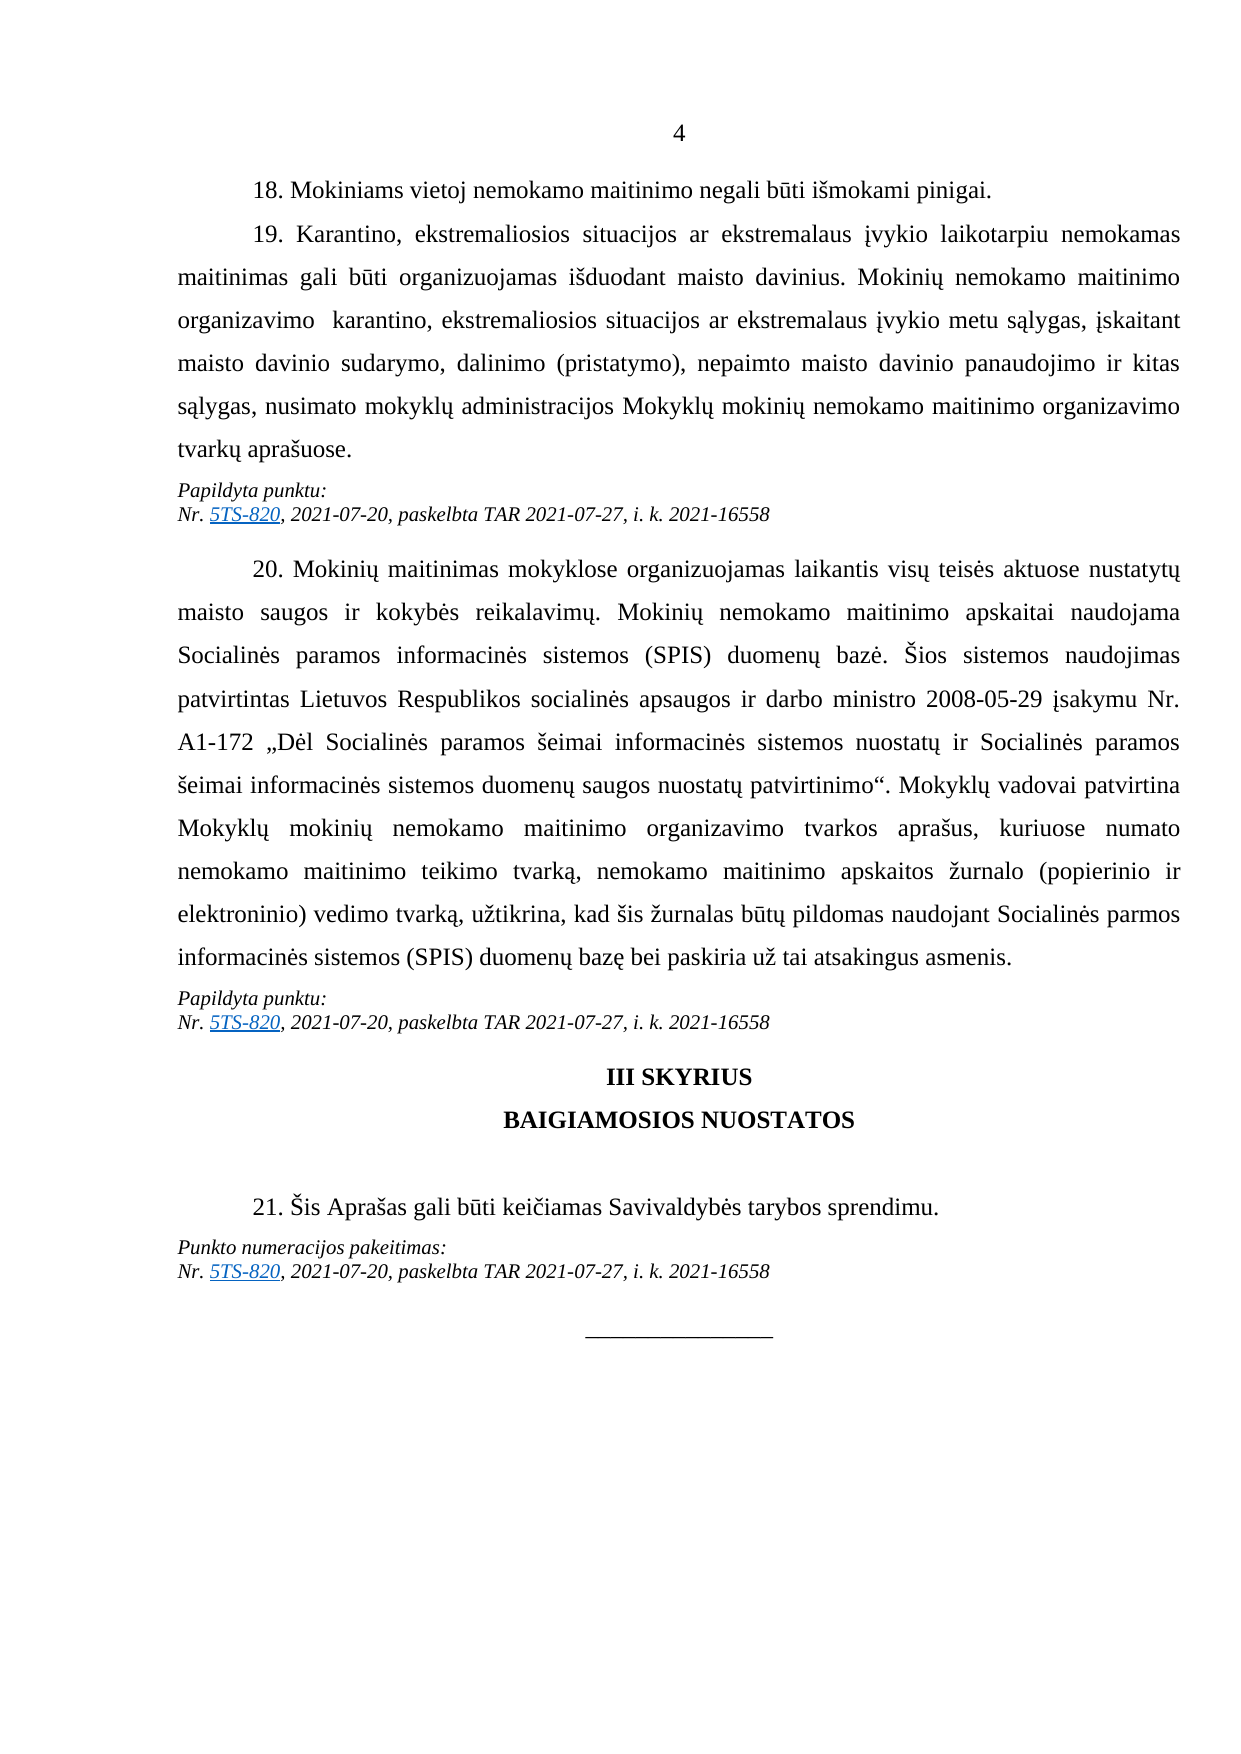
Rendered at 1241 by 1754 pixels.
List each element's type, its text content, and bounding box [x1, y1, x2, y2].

text Papildyta punktu: [177, 477, 1181, 502]
text 18. Mokiniams vietoj nemokamo maitinimo negali būti išmokami pinigai. [177, 176, 1181, 204]
text Nr. 5TS-820, 2021-07-20, paskelbta TAR 2021-07-27, i. k. 2021-16558 [177, 502, 1181, 526]
text III SKYRIUS [177, 1062, 1181, 1091]
text 19. Karantino, ekstremaliosios situacijos ar ekstremalaus įvykio laikotarpiu nemokamas maitinimas gali būti organizuojamas išduodant maisto davinius. Mokinių nemokamo maitinimo organizavimo karantino, ekstremaliosios situacijos ar ekstremalaus įvykio metu sąlygas, įskaitant maisto davinio sudarymo, dalinimo (pristatymo), nepaimto maisto davinio panaudojimo ir kitas sąlygas, nusimato mokyklų administracijos Mokyklų mokinių nemokamo maitinimo organizavimo tvarkų aprašuose. [177, 219, 1181, 463]
text _______________ [177, 1312, 1181, 1341]
text BAIGIAMOSIOS NUOSTATOS [177, 1106, 1181, 1134]
text Papildyta punktu: [177, 986, 1181, 1010]
text 21. Šis Aprašas gali būti keičiamas Savivaldybės tarybos sprendimu. [177, 1192, 1181, 1221]
text 20. Mokinių maitinimas mokyklose organizuojamas laikantis visų teisės aktuose nustatytų maisto saugos ir kokybės reikalavimų. Mokinių nemokamo maitinimo apskaitai naudojama Socialinės paramos informacinės sistemos (SPIS) duomenų bazė. Šios sistemos naudojimas patvirtintas Lietuvos Respublikos socialinės apsaugos ir darbo ministro 2008-05-29 įsakymu Nr. A1-172 „Dėl Socialinės paramos šeimai informacinės sistemos nuostatų ir Socialinės paramos šeimai informacinės sistemos duomenų saugos nuostatų patvirtinimo“. Mokyklų vadovai patvirtina Mokyklų mokinių nemokamo maitinimo organizavimo tvarkos aprašus, kuriuose numato nemokamo maitinimo teikimo tvarką, nemokamo maitinimo apskaitos žurnalo (popierinio ir elektroninio) vedimo tvarką, užtikrina, kad šis žurnalas būtų pildomas naudojant Socialinės parmos informacinės sistemos (SPIS) duomenų bazę bei paskiria už tai atsakingus asmenis. [177, 554, 1181, 971]
text Punkto numeracijos pakeitimas: [177, 1235, 1181, 1259]
text Nr. 5TS-820, 2021-07-20, paskelbta TAR 2021-07-27, i. k. 2021-16558 [177, 1010, 1181, 1034]
text Nr. 5TS-820, 2021-07-20, paskelbta TAR 2021-07-27, i. k. 2021-16558 [177, 1259, 1181, 1283]
